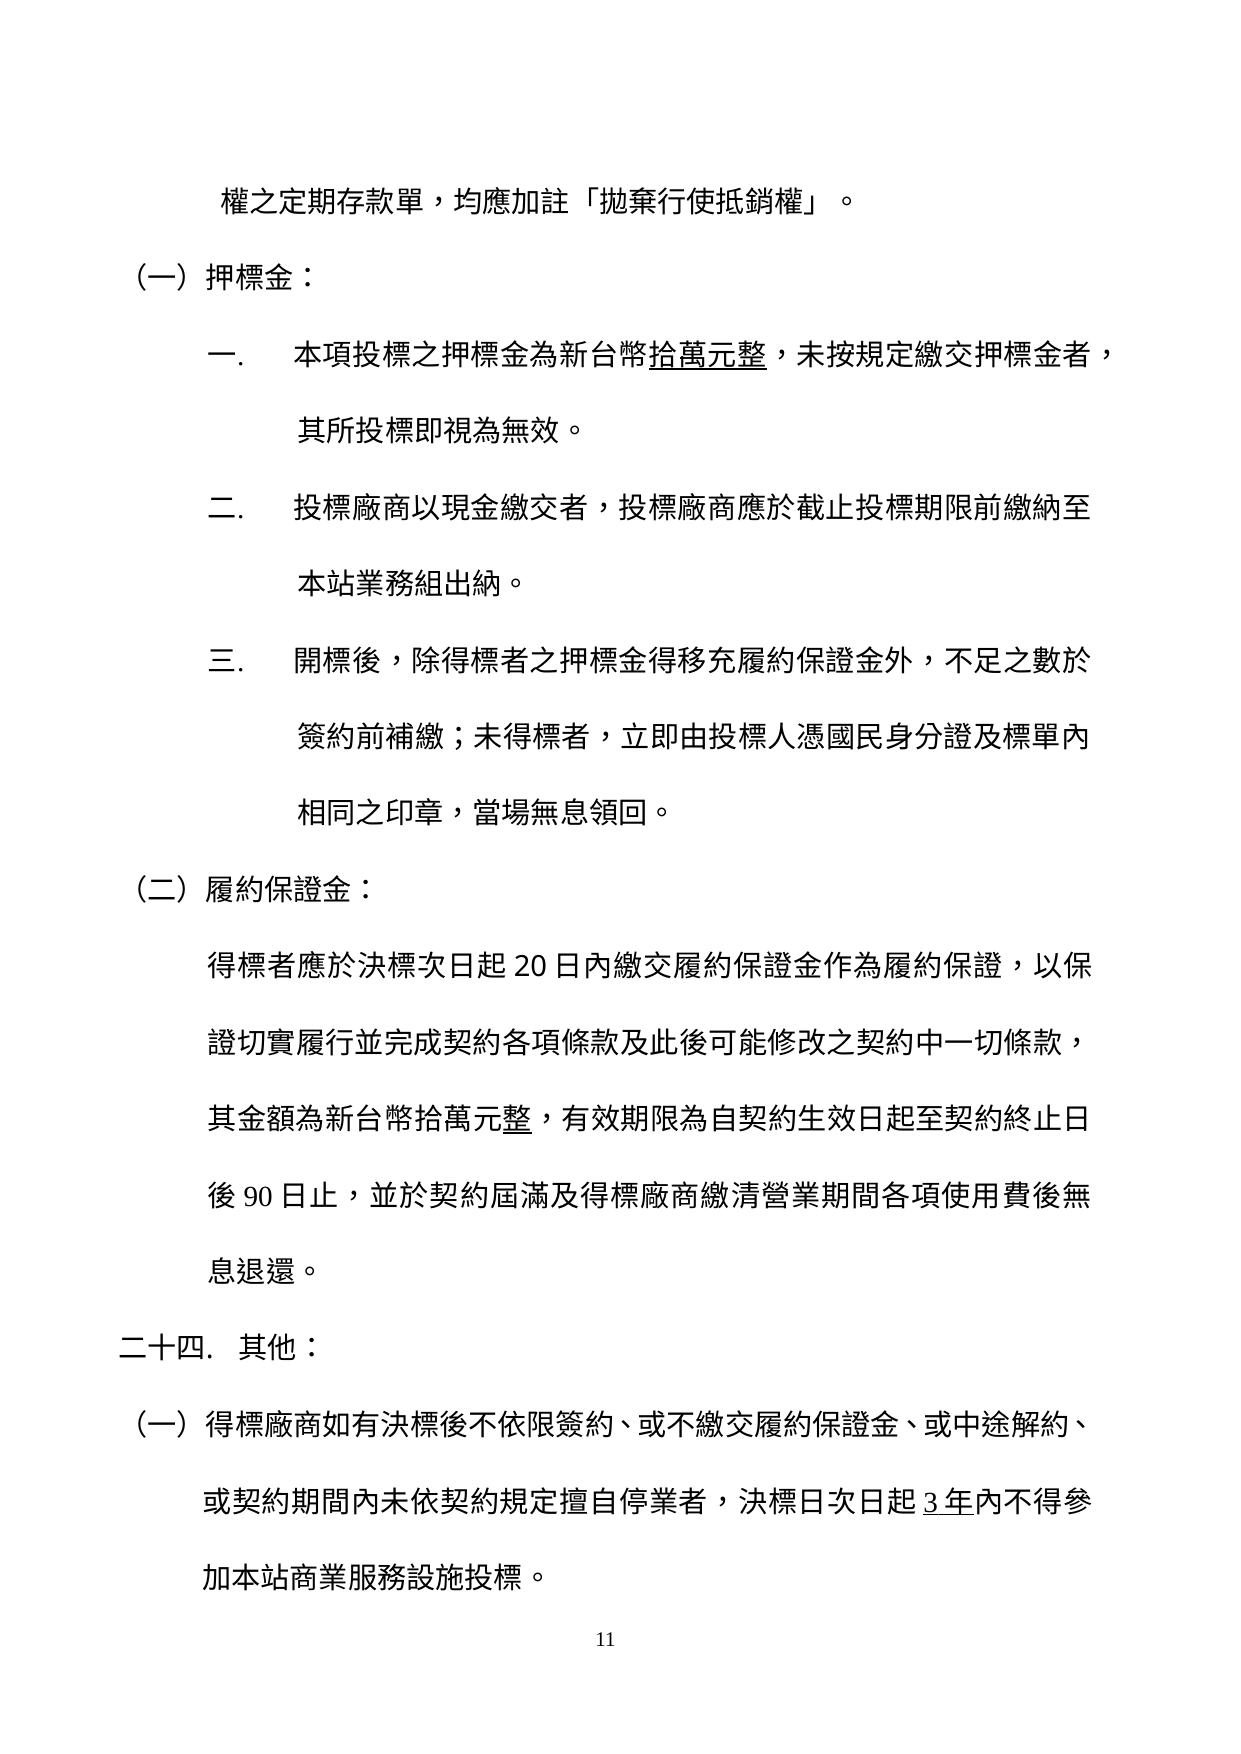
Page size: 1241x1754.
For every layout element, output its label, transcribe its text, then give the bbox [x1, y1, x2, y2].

text 得標者應於決標次日起20日內繳交履約保證金作為履約保證，以保證切實履行並完成契約各項條款及此後可能修改之契約中一切條款，其金額為新台幣拾萬元整，有效期限為自契約生效日起至契約終止日後90日止，並於契約屆滿及得標廠商繳清營業期間各項使用費後無息退還。 [207, 926, 1092, 1308]
text （一）得標廠商如有決標後不依限簽約、或不繳交履約保證金、或中途解約、或契約期間內未依契約規定擅自停業者，決標日次日起3年內不得參加本站商業服務設施投標。 [118, 1384, 1092, 1614]
list 押標金及各項保證金：由投標廠商以現金、金融機構簽發之本票或支票、保付支票（受款人為「臺東航空站」）、郵政匯票、無記名政府公債、設定質權之金融機構定期存款單、銀行開發或保兌之不可撤銷擔保信用狀繳納，或取具銀行之書面連帶保證、保險公司之連帶保證保險單為之。上述各項廠商為本站接受之金融機構之書面保證及辦理設定質權之定期存款單，均應加註「拋棄行使抵銷權」。 [118, 161, 1092, 238]
list 本項投標之押標金為新台幣拾萬元整，未按規定繳交押標金者，其所投標即視為無效。 [208, 314, 1092, 467]
text （一）押標金： [118, 238, 1092, 314]
list 開標後，除得標者之押標金得移充履約保證金外，不足之數於簽約前補繳；未得標者，立即由投標人憑國民身分證及標單內相同之印章，當場無息領回。 [208, 620, 1092, 849]
list 投標廠商以現金繳交者，投標廠商應於截止投標期限前繳納至本站業務組出納。 [208, 467, 1092, 620]
text （二）履約保證金： [118, 849, 1092, 926]
list 其他： [118, 1308, 1092, 1384]
